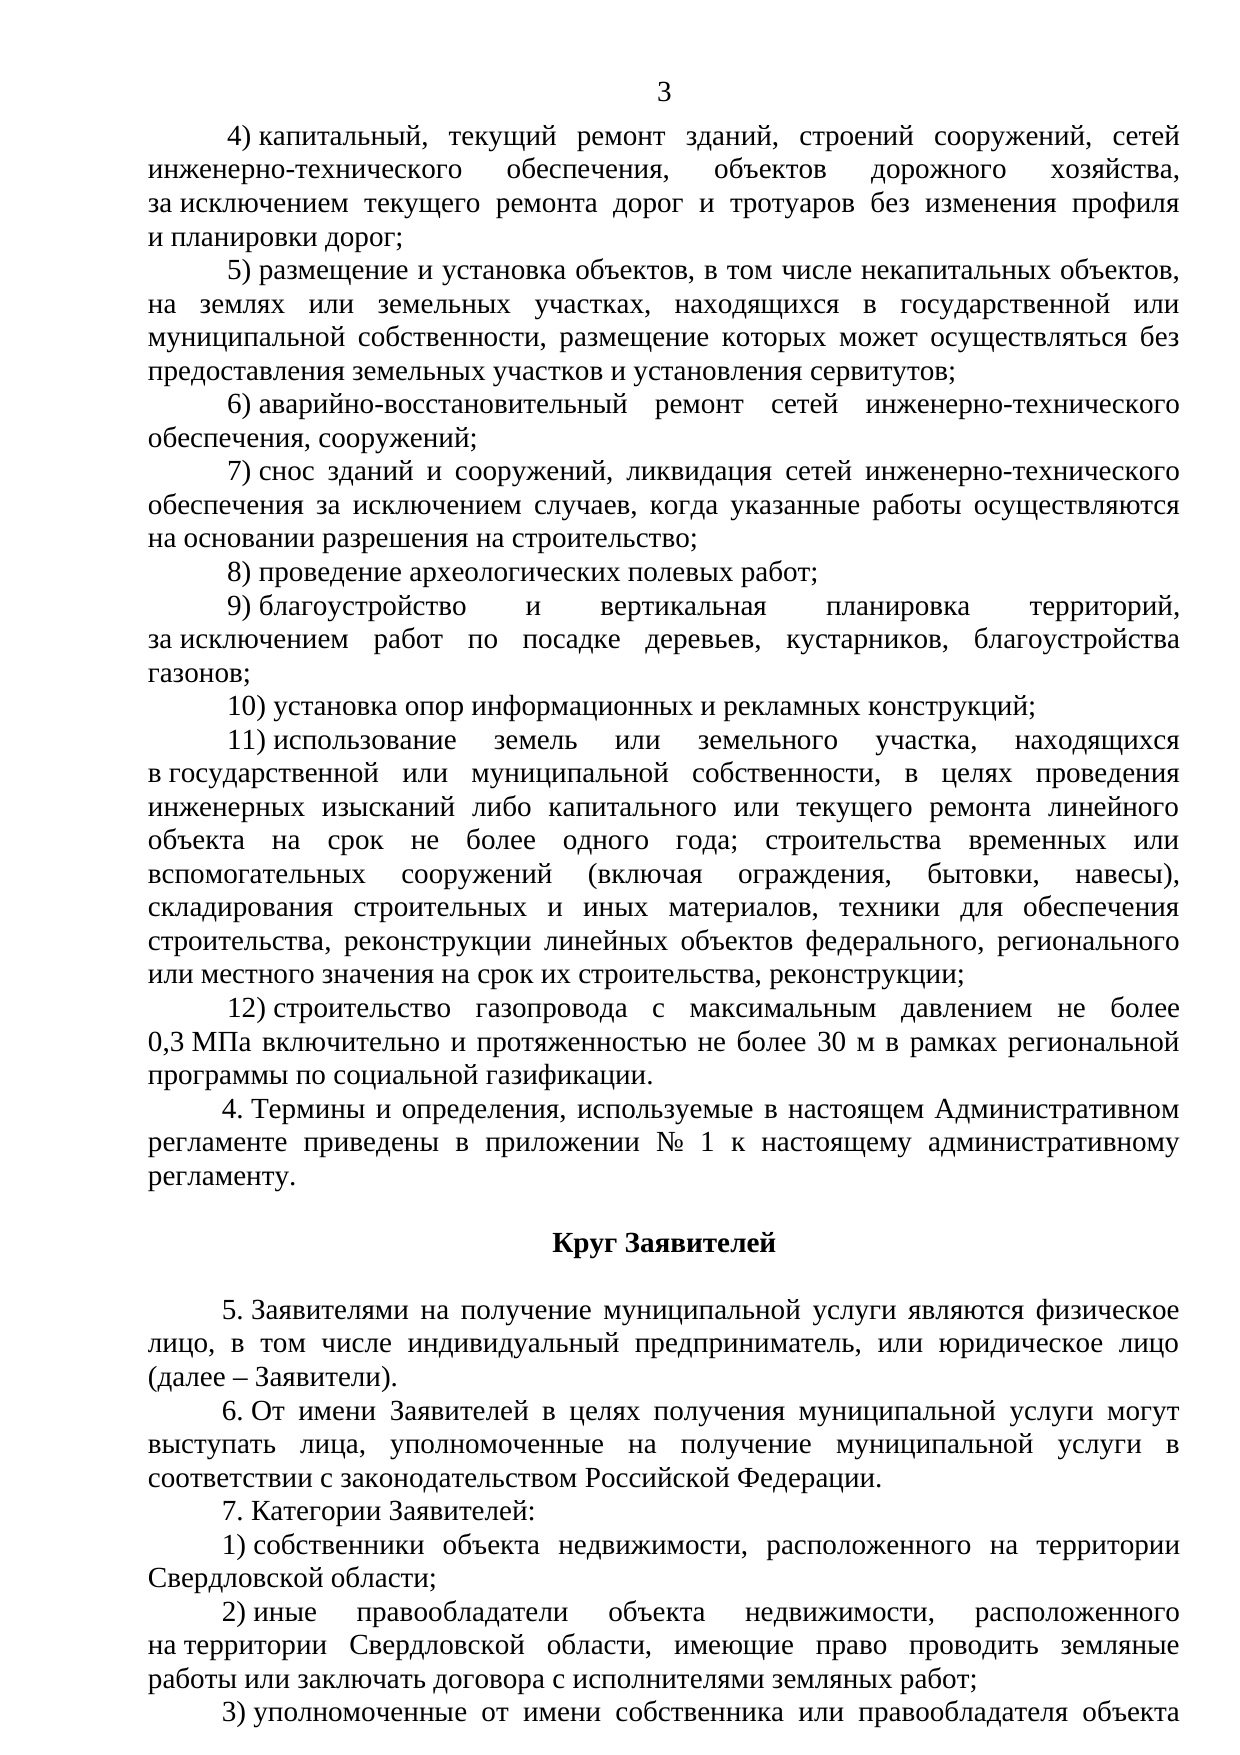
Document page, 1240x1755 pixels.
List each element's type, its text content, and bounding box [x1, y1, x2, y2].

text 8) проведение археологических полевых работ; [148, 554, 1181, 588]
text Круг Заявителей [148, 1225, 1181, 1258]
text 6) аварийно-восстановительный ремонт сетей инженерно-технического обеспечения, сооружений; [148, 386, 1181, 453]
text 9) благоустройство и вертикальная планировка территорий, за исключением работ по посадке деревьев, кустарников, благоустройства газонов; [148, 588, 1181, 688]
text 10) установка опор информационных и рекламных конструкций; [148, 688, 1181, 722]
text 1) собственники объекта недвижимости, расположенного на территории Свердловской области; [148, 1527, 1181, 1594]
text 6. От имени Заявителей в целях получения муниципальной услуги могут выступать лица, уполномоченные на получение муниципальной услуги в соответствии с законодательством Российской Федерации. [148, 1393, 1181, 1493]
text 5) размещение и установка объектов, в том числе некапитальных объектов, на землях или земельных участках, находящихся в государственной или муниципальной собственности, размещение которых может осуществляться без предоставления земельных участков и установления сервитутов; [148, 252, 1181, 386]
text 7. Категории Заявителей: [148, 1493, 1181, 1527]
text 11) использование земель или земельного участка, находящихся в государственной или муниципальной собственности, в целях проведения инженерных изысканий либо капитального или текущего ремонта линейного объекта на срок не более одного года; строительства временных или вспомогательных сооружений (включая ограждения, бытовки, навесы), складирования строительных и иных материалов, техники для обеспечения строительства, реконструкции линейных объектов федерального, регионального или местного значения на срок их строительства, реконструкции; [148, 722, 1181, 990]
text 5. Заявителями на получение муниципальной услуги являются физическое лицо, в том числе индивидуальный предприниматель, или юридическое лицо (далее – Заявители). [148, 1292, 1181, 1393]
text 12) строительство газопровода с максимальным давлением не более 0,3 МПа включительно и протяженностью не более 30 м в рамках региональной программы по социальной газификации. [148, 990, 1181, 1091]
text 2) иные правообладатели объекта недвижимости, расположенного на территории Свердловской области, имеющие право проводить земляные работы или заключать договора с исполнителями земляных работ; [148, 1594, 1181, 1694]
text 4) капитальный, текущий ремонт зданий, строений сооружений, сетей инженерно-технического обеспечения, объектов дорожного хозяйства, за исключением текущего ремонта дорог и тротуаров без изменения профиля и планировки дорог; [148, 118, 1181, 252]
text 4. Термины и определения, используемые в настоящем Административном регламенте приведены в приложении № 1 к настоящему административному регламенту. [148, 1091, 1181, 1191]
text 7) снос зданий и сооружений, ликвидация сетей инженерно-технического обеспечения за исключением случаев, когда указанные работы осуществляются на основании разрешения на строительство; [148, 453, 1181, 554]
text 3) уполномоченные от имени собственника или правообладателя объекта [148, 1694, 1181, 1728]
